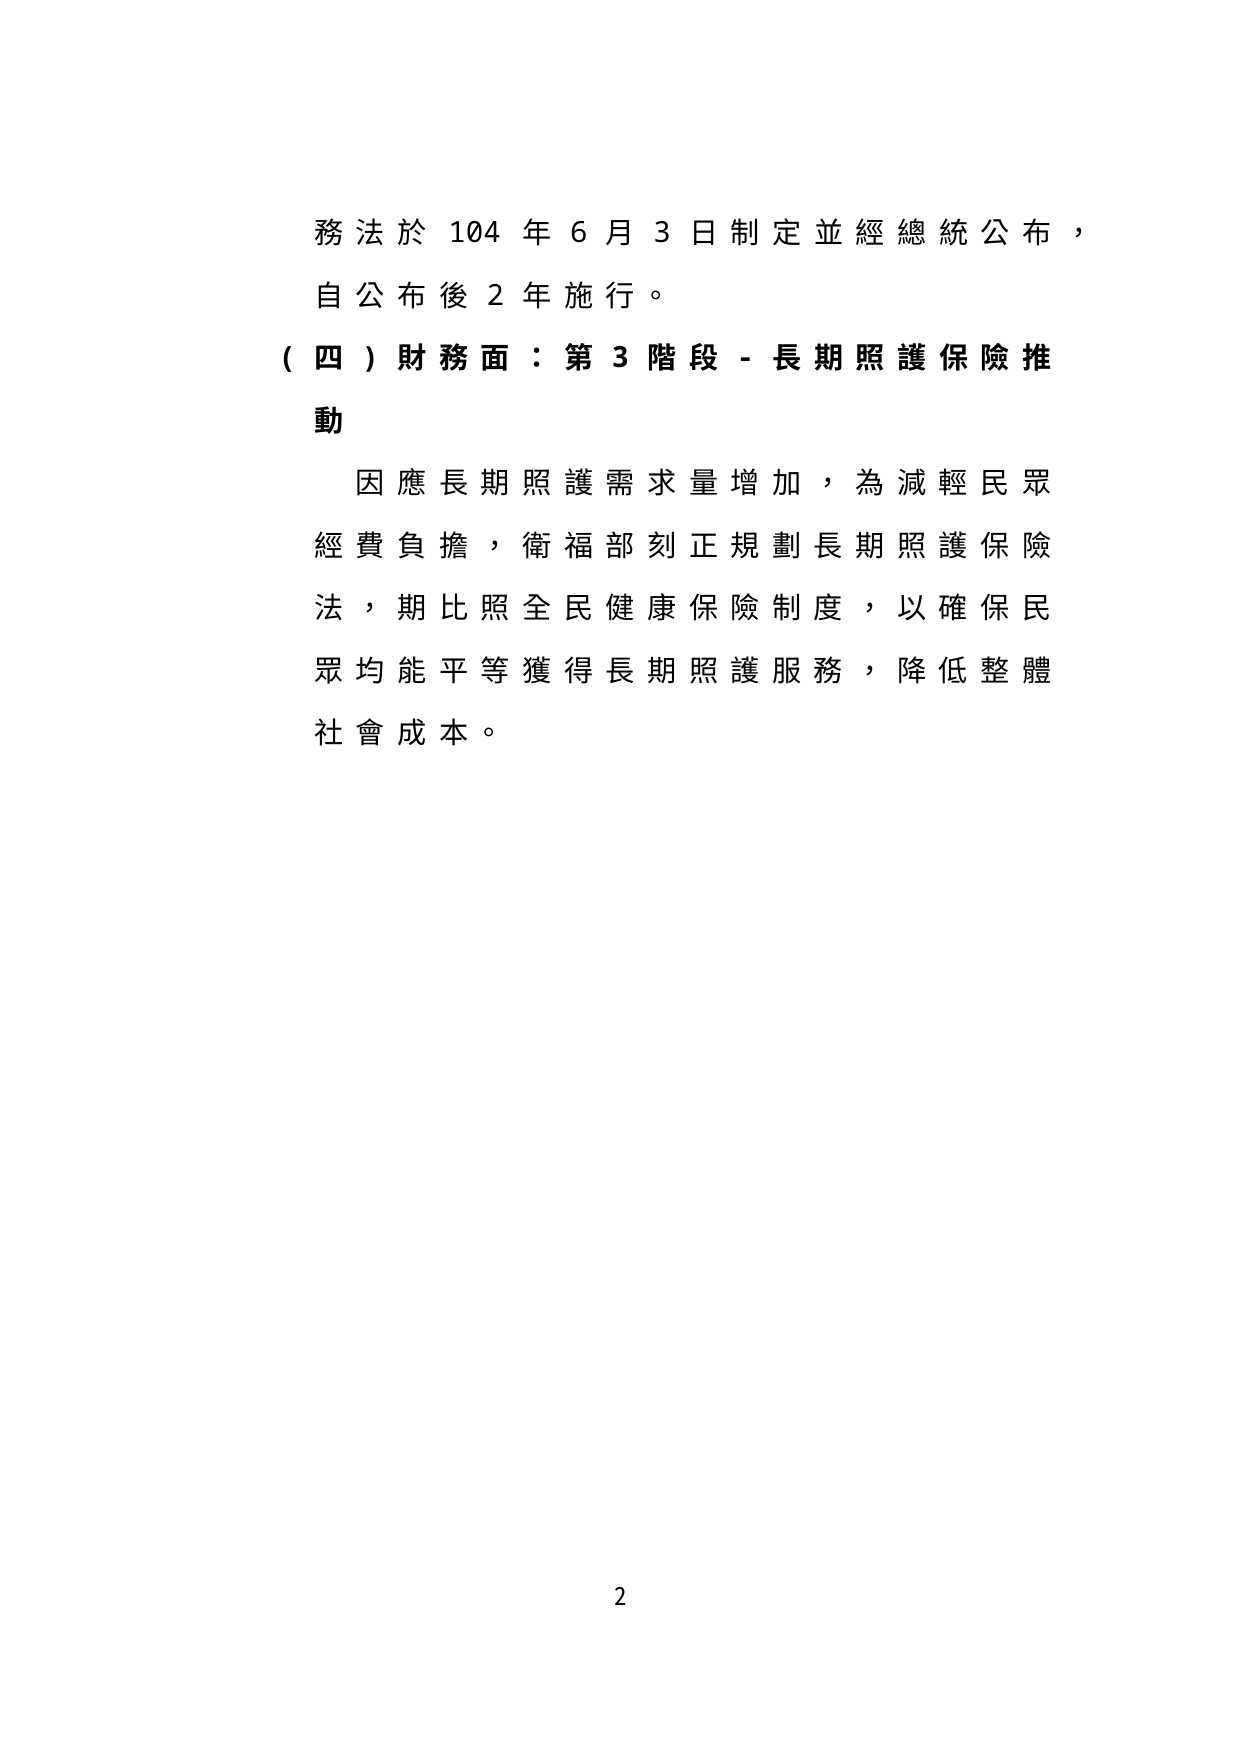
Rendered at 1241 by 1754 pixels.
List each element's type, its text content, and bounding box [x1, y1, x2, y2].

text 為健全長期照顧服務體系提供長期照顧服務，確保照顧及支持服務品質，發展普及、多元及可負擔之服務，保障接受服務者與照顧者之尊嚴及權益，爰長期照護服務法於104年6月3日制定並經總統公布，自公布後2年施行。 [271, 189, 1058, 314]
text 因應長期照護需求量增加，為減輕民眾經費負擔，衛福部刻正規劃長期照護保險法，期比照全民健康保險制度，以確保民眾均能平等獲得長期照護服務，降低整體社會成本。 [271, 439, 1058, 752]
text (四)財務面：第3階段-長期照護保險推動 [242, 314, 1058, 439]
